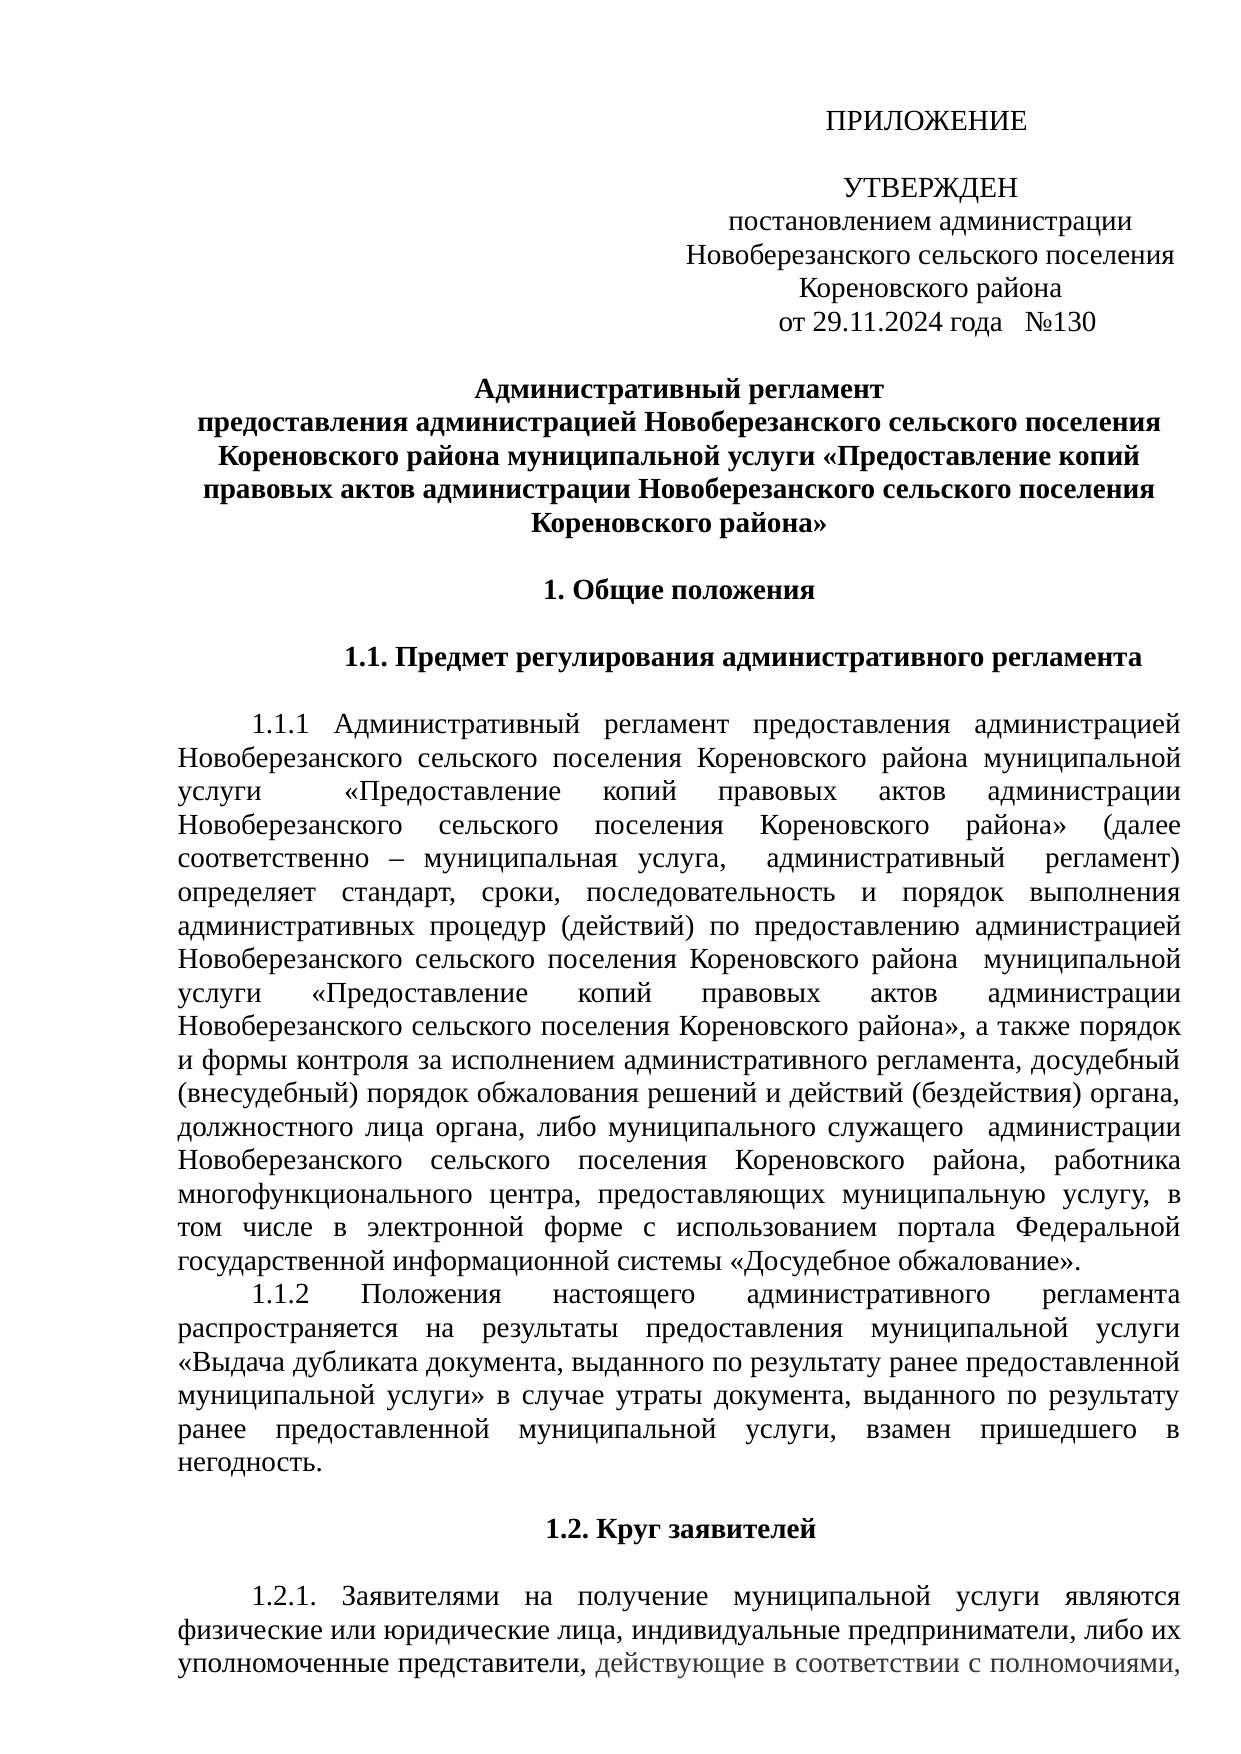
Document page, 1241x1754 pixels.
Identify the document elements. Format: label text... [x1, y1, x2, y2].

text УТВЕРЖДЕН [679, 170, 1181, 203]
text 1.1.2 Положения настоящего административного регламента распространяется на результаты предоставления муниципальной услуги «Выдача дубликата документа, выданного по результату ранее предоставленной муниципальной услуги» в случае утраты документа, выданного по результату ранее предоставленной муниципальной услуги, взамен пришедшего в негодность. [177, 1277, 1181, 1478]
text ПРИЛОЖЕНИЕ [679, 103, 1181, 136]
text 1.2.1. Заявителями на получение муниципальной услуги являются физические или юридические лица, индивидуальные предприниматели, либо их уполномоченные представители, действующие в соответствии с полномочиями, [177, 1578, 1181, 1679]
list 1.2. Круг заявителей [180, 1511, 1181, 1545]
text Кореновского района [679, 270, 1181, 304]
text 1.1.1 Административный регламент предоставления администрацией Новоберезанского сельского поселения Кореновского района муниципальной услуги «Предоставление копий правовых актов администрации Новоберезанского сельского поселения Кореновского района» (далее соответственно – муниципальная услуга, административный регламент) определяет стандарт, сроки, последовательность и порядок выполнения административных процедур (действий) по предоставлению администрацией Новоберезанского сельского поселения Кореновского района муниципальной услуги «Предоставление копий правовых актов администрации Новоберезанского сельского поселения Кореновского района», а также порядок и формы контроля за исполнением административного регламента, досудебный (внесудебный) порядок обжалования решений и действий (бездействия) органа, должностного лица органа, либо муниципального служащего администрации Новоберезанского сельского поселения Кореновского района, работника многофункционального центра, предоставляющих муниципальную услугу, в том числе в электронной форме с использованием портала Федеральной государственной информационной системы «Досудебное обжалование». [177, 706, 1181, 1277]
text Новоберезанского сельского поселения [679, 237, 1181, 270]
text от 29.11.2024 года №130 [177, 304, 1181, 337]
text предоставления администрацией Новоберезанского сельского поселения Кореновского района муниципальной услуги «Предоставление копий правовых актов администрации Новоберезанского сельского поселения Кореновского района» [177, 404, 1181, 539]
list 1.1. Предмет регулирования административного регламента [251, 639, 1181, 673]
text постановлением администрации [679, 203, 1181, 237]
text Административный регламент [177, 371, 1181, 404]
list 1. Общие положения [177, 572, 1181, 606]
